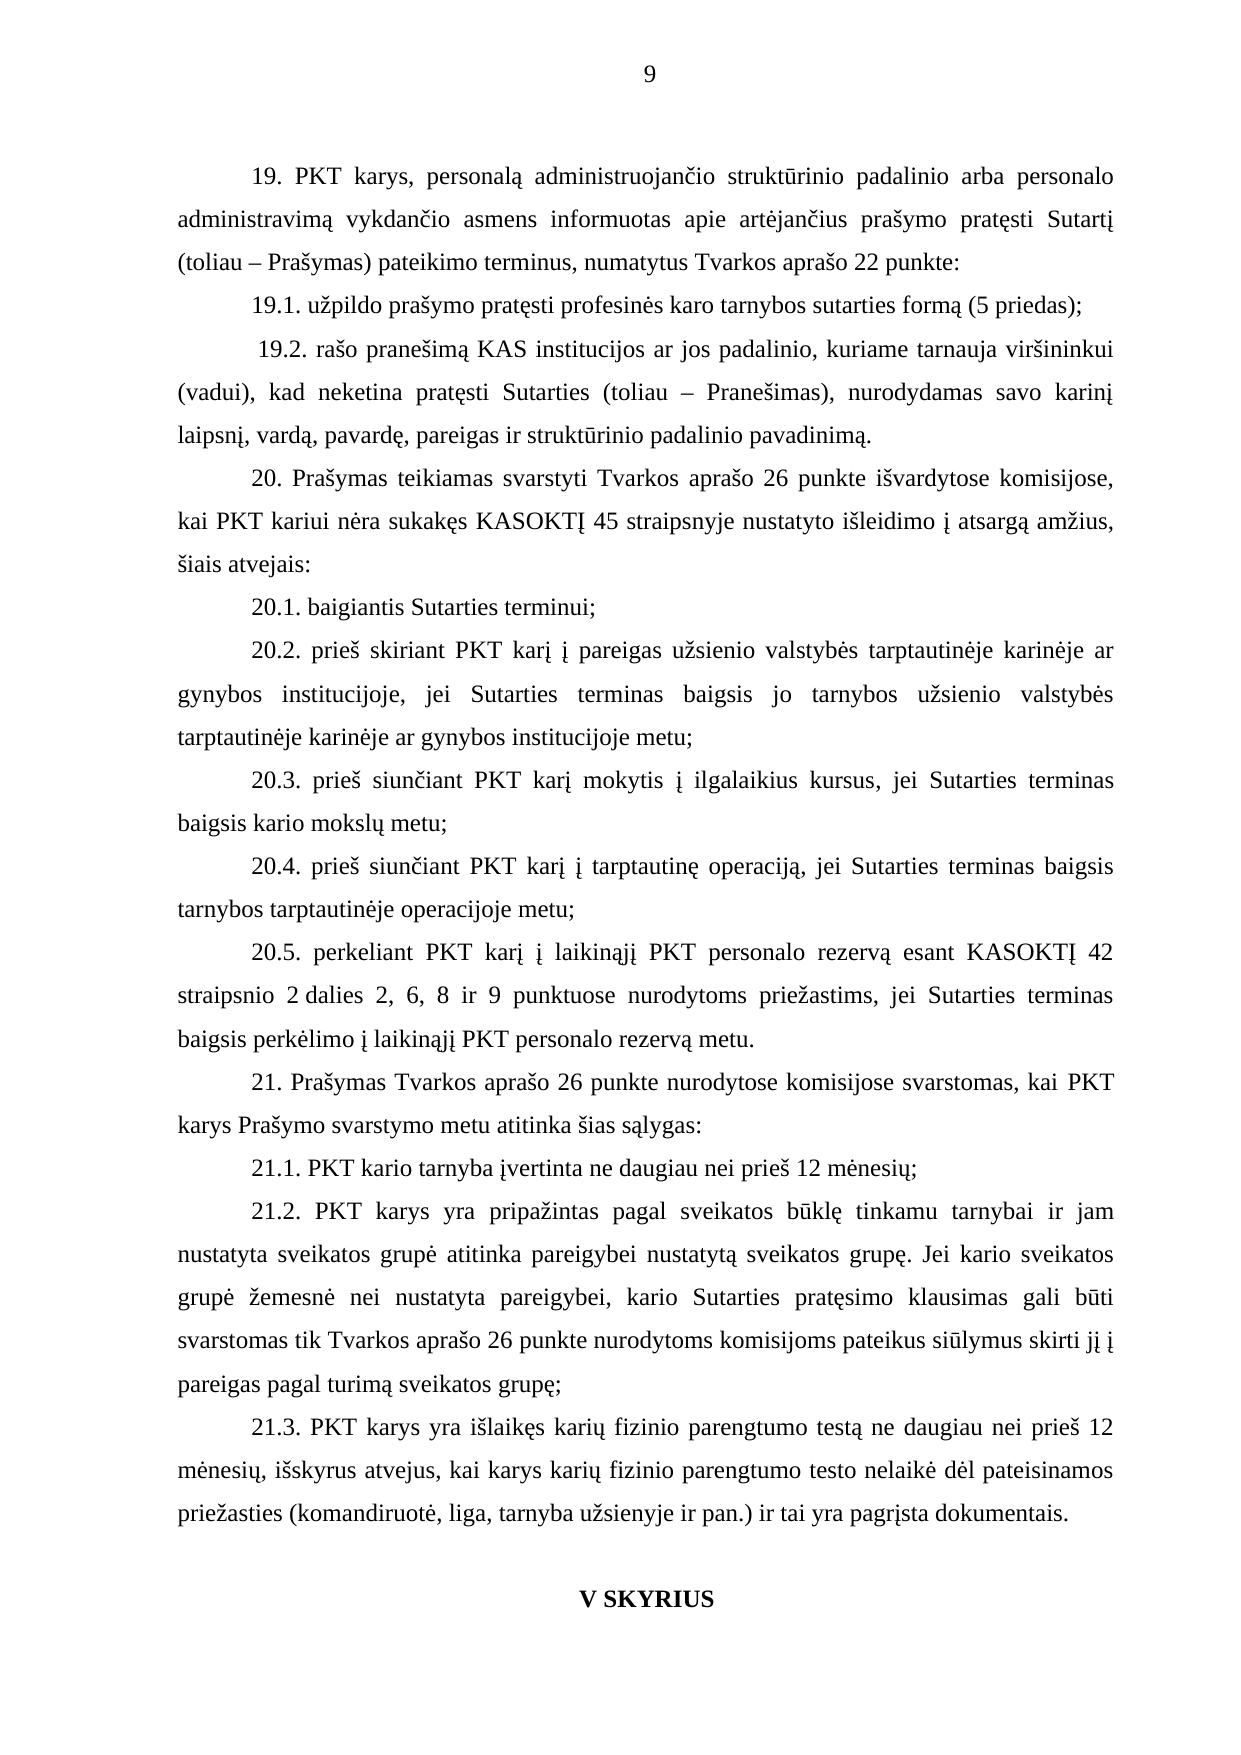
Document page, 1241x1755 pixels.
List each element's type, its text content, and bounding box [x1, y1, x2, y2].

text V SKYRIUS [177, 1584, 1122, 1613]
text 20. Prašymas teikiamas svarstyti Tvarkos aprašo 26 punkte išvardytose komisijose, kai PKT kariui nėra sukakęs KASOKTĮ 45 straipsnyje nustatyto išleidimo į atsargą amžius, šiais atvejais: [177, 463, 1114, 578]
text 19.2. rašo pranešimą KAS institucijos ar jos padalinio, kuriame tarnauja viršininkui (vadui), kad neketina pratęsti Sutarties (toliau – Pranešimas), nurodydamas savo karinį laipsnį, vardą, pavardę, pareigas ir struktūrinio padalinio pavadinimą. [177, 334, 1114, 449]
text 21.2. PKT karys yra pripažintas pagal sveikatos būklę tinkamu tarnybai ir jam nustatyta sveikatos grupė atitinka pareigybei nustatytą sveikatos grupę. Jei kario sveikatos grupė žemesnė nei nustatyta pareigybei, kario Sutarties pratęsimo klausimas gali būti svarstomas tik Tvarkos aprašo 26 punkte nurodytoms komisijoms pateikus siūlymus skirti jį į pareigas pagal turimą sveikatos grupę; [177, 1196, 1114, 1397]
text 21.1. PKT kario tarnyba įvertinta ne daugiau nei prieš 12 mėnesių; [177, 1153, 1114, 1182]
text 20.2. prieš skiriant PKT karį į pareigas užsienio valstybės tarptautinėje karinėje ar gynybos institucijoje, jei Sutarties terminas baigsis jo tarnybos užsienio valstybės tarptautinėje karinėje ar gynybos institucijoje metu; [177, 636, 1114, 751]
text 20.5. perkeliant PKT karį į laikinąjį PKT personalo rezervą esant KASOKTĮ 42 straipsnio 2 dalies 2, 6, 8 ir 9 punktuose nurodytoms priežastims, jei Sutarties terminas baigsis perkėlimo į laikinąjį PKT personalo rezervą metu. [177, 937, 1114, 1052]
text 20.1. baigiantis Sutarties terminui; [177, 592, 1114, 621]
text 21. Prašymas Tvarkos aprašo 26 punkte nurodytose komisijose svarstomas, kai PKT karys Prašymo svarstymo metu atitinka šias sąlygas: [177, 1067, 1114, 1139]
text 19. PKT karys, personalą administruojančio struktūrinio padalinio arba personalo administravimą vykdančio asmens informuotas apie artėjančius prašymo pratęsti Sutartį (toliau – Prašymas) pateikimo terminus, numatytus Tvarkos aprašo 22 punkte: [177, 161, 1114, 276]
text 19.1. užpildo prašymo pratęsti profesinės karo tarnybos sutarties formą (5 priedas); [177, 291, 1114, 319]
text 20.3. prieš siunčiant PKT karį mokytis į ilgalaikius kursus, jei Sutarties terminas baigsis kario mokslų metu; [177, 765, 1114, 837]
text 21.3. PKT karys yra išlaikęs karių fizinio parengtumo testą ne daugiau nei prieš 12 mėnesių, išskyrus atvejus, kai karys karių fizinio parengtumo testo nelaikė dėl pateisinamos priežasties (komandiruotė, liga, tarnyba užsienyje ir pan.) ir tai yra pagrįsta dokumentais. [177, 1412, 1114, 1527]
text 20.4. prieš siunčiant PKT karį į tarptautinę operaciją, jei Sutarties terminas baigsis tarnybos tarptautinėje operacijoje metu; [177, 851, 1114, 923]
